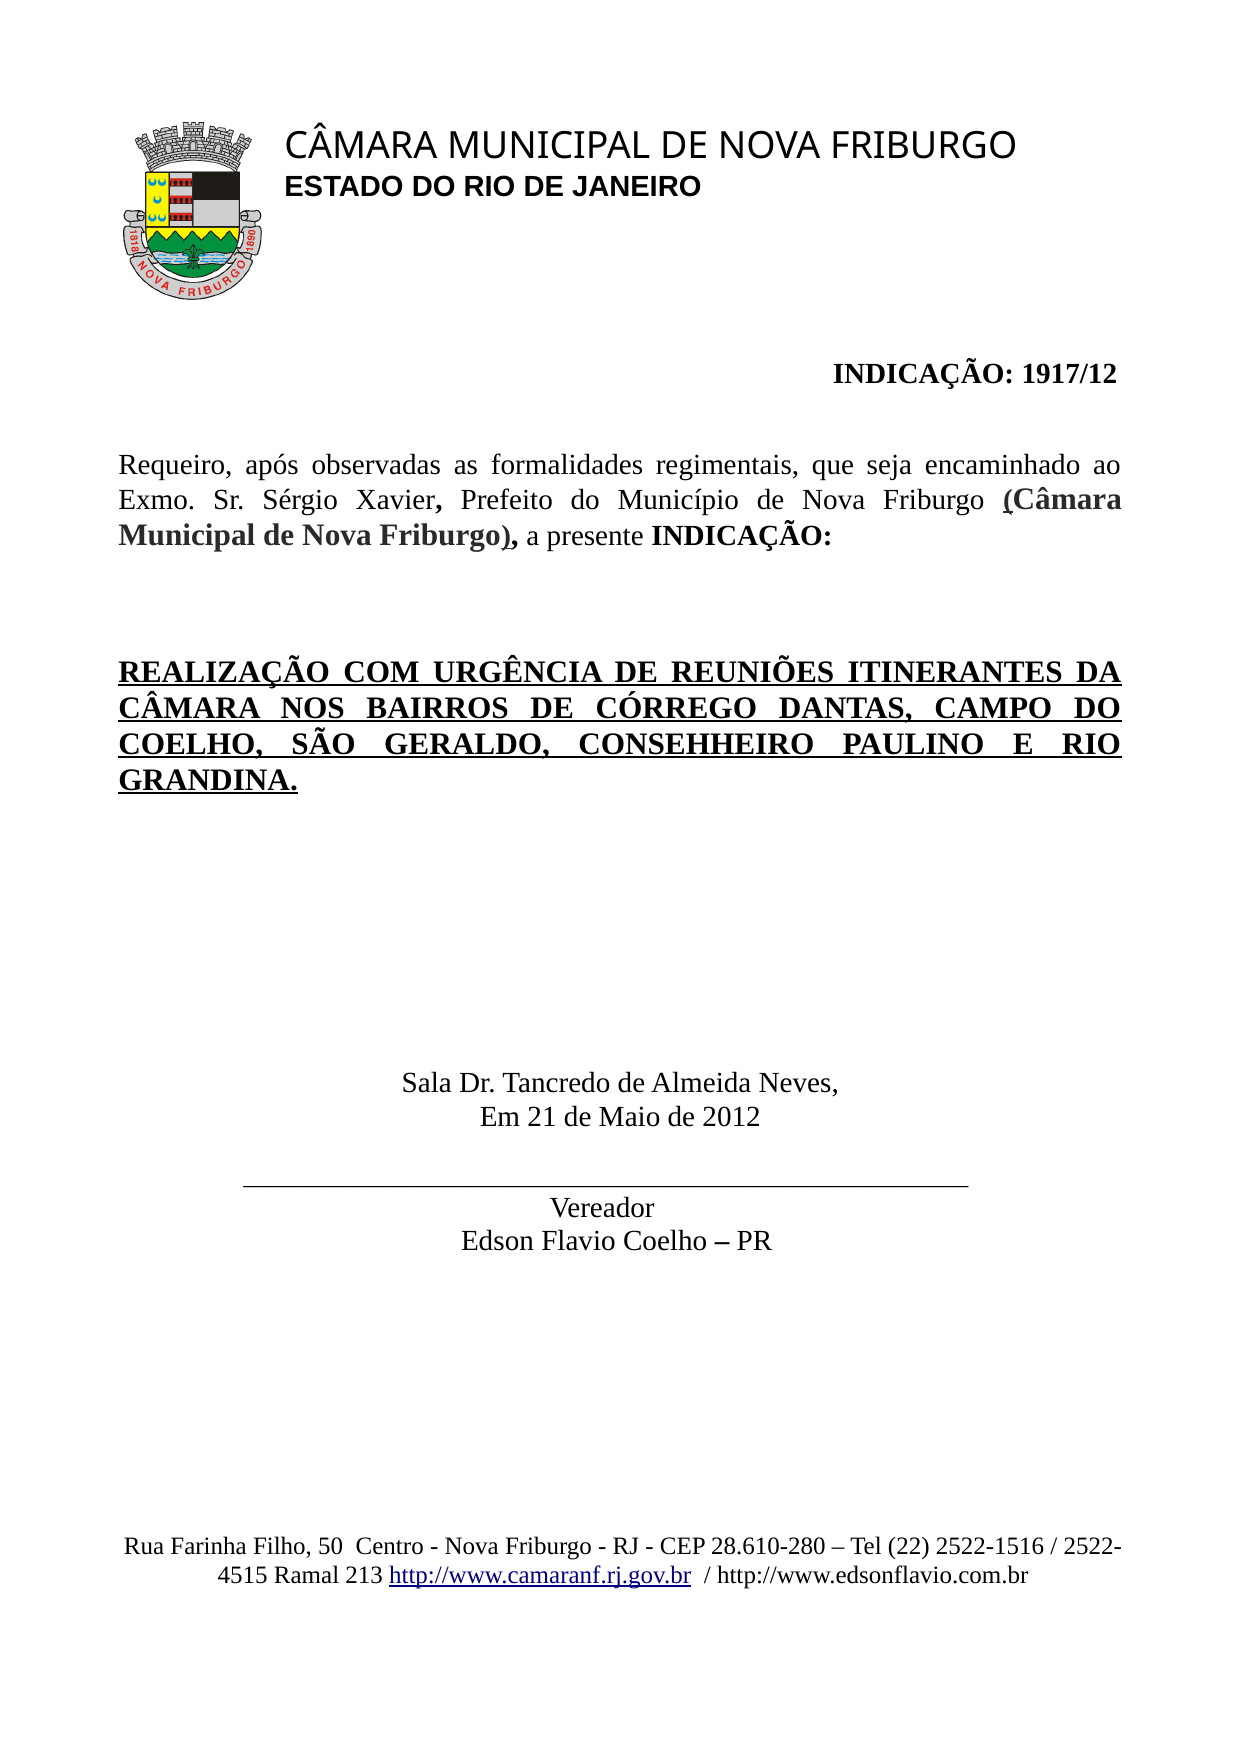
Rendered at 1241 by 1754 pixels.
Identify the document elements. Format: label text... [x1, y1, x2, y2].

text COELHO, SÃO GERALDO, CONSEHHEIRO PAULINO E RIO [118, 722, 1122, 756]
text Edson Flavio Coelho – PR [118, 1223, 1122, 1257]
text Rua Farinha Filho, 50 Centro - Nova Friburgo - RJ - CEP 28.610-280 – Tel (22) 2522-1516 / 2522-4515 Ramal 213 http://www.camaranf.rj.gov.br / http://www.edsonflavio.com.br [118, 1531, 1128, 1589]
text Sala Dr. Tancredo de Almeida Neves, [118, 1065, 1122, 1099]
text INDICAÇÃO: 1917/12 [118, 356, 1122, 389]
text Vereador [118, 1190, 1122, 1223]
text CÂMARA NOS BAIRROS DE CÓRREGO DANTAS, CAMPO DO [118, 686, 1122, 720]
text REALIZAÇÃO COM URGÊNCIA DE REUNIÕES ITINERANTES DA [118, 653, 1122, 684]
text __________________________________________________________ [118, 1161, 1122, 1190]
text Em 21 de Maio de 2012 [118, 1099, 1122, 1132]
text GRANDINA. [118, 758, 1122, 797]
text Requeiro, após observadas as formalidades regimentais, que seja encaminhado ao Exmo. Sr. Sérgio Xavier, Prefeito do Município de Nova Friburgo (Câmara Municipal de Nova Friburgo), a presente INDICAÇÃO: [118, 447, 1122, 552]
text CÂMARA MUNICIPAL DE NOVA FRIBURGO ESTADO DO RIO DE JANEIRO [118, 118, 1122, 303]
